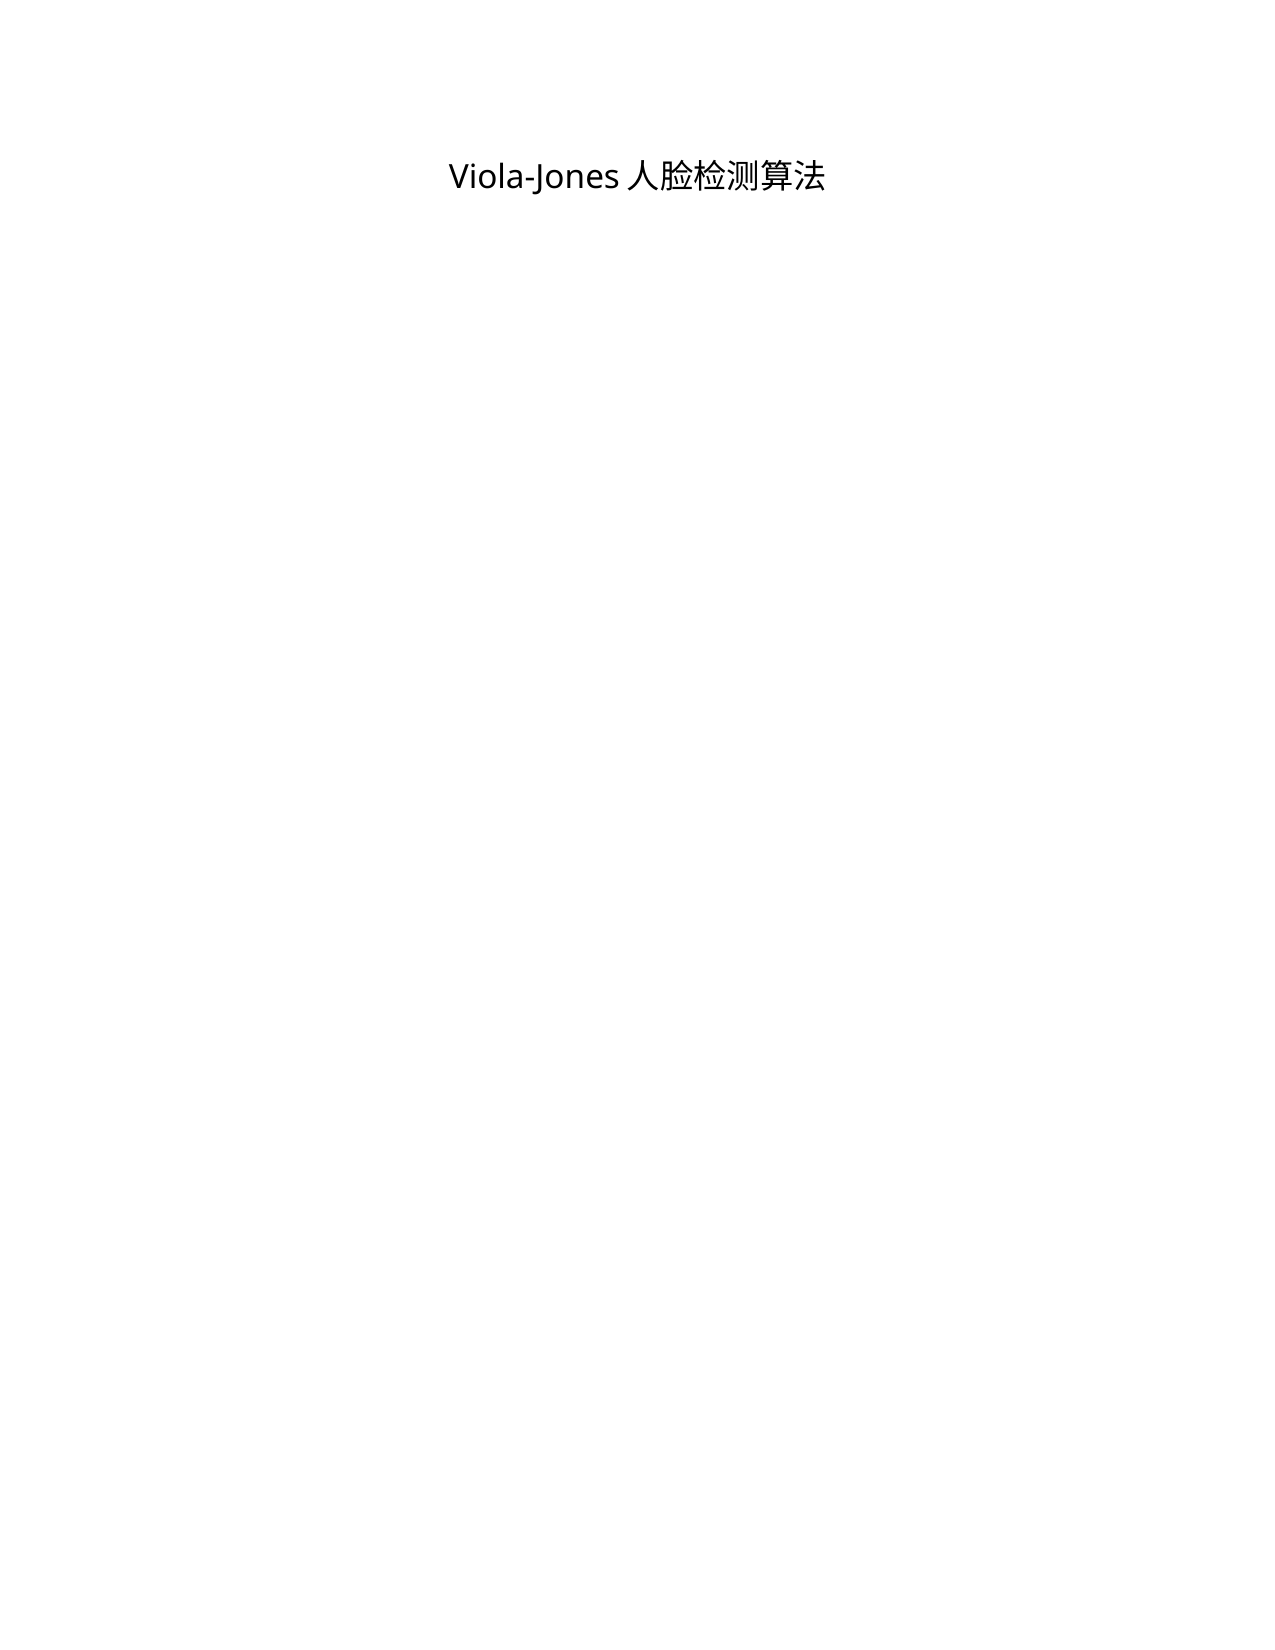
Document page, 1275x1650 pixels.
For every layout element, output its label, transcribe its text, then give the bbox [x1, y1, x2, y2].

text Viola-Jones人脸检测算法 [150, 150, 1125, 198]
